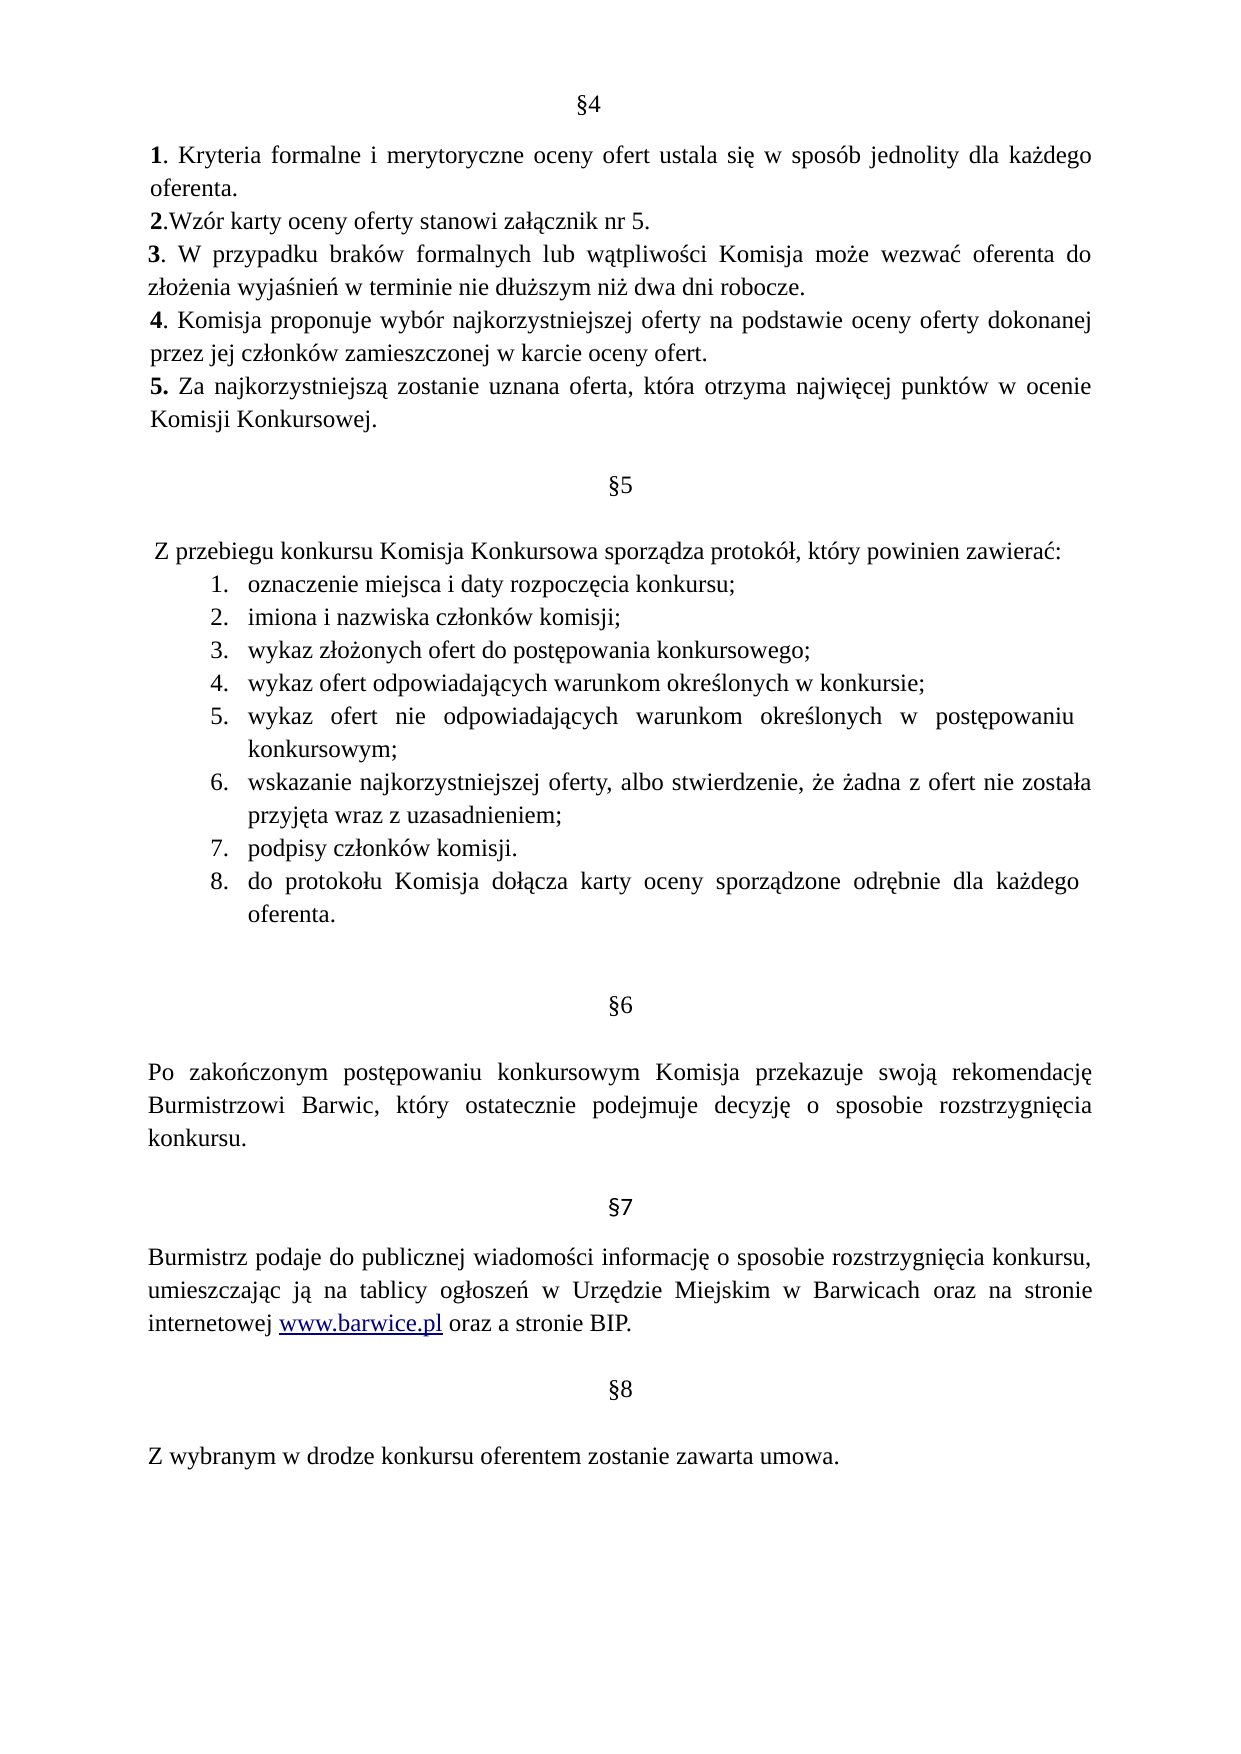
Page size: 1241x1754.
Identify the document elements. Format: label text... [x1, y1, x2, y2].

text §7 [148, 1156, 1093, 1221]
list wykaz ofert nie odpowiadających warunkom określonych w postępowaniu konkursowym; [210, 701, 1093, 763]
text 1. Kryteria formalne i merytoryczne oceny ofert ustala się w sposób jednolity dla każdego oferenta. [150, 140, 1093, 202]
list imiona i nazwiska członków komisji; [210, 602, 1093, 631]
text 5. Za najkorzystniejszą zostanie uznana oferta, która otrzyma najwięcej punktów w ocenie Komisji Konkursowej. [150, 371, 1093, 433]
text Po zakończonym postępowaniu konkursowym Komisja przekazuje swoją rekomendację Burmistrzowi Barwic, który ostatecznie podejmuje decyzję o sposobie rozstrzygnięcia konkursu. [148, 1057, 1093, 1151]
text §8 [148, 1374, 1093, 1403]
list oznaczenie miejsca i daty rozpoczęcia konkursu; [210, 569, 1093, 598]
list wskazanie najkorzystniejszej oferty, albo stwierdzenie, że żadna z ofert nie została przyjęta wraz z uzasadnieniem; [210, 767, 1093, 829]
list do protokołu Komisja dołącza karty oceny sporządzone odrębnie dla każdego oferenta. [210, 866, 1093, 928]
list wykaz ofert odpowiadających warunkom określonych w konkursie; [210, 668, 1093, 697]
text Burmistrz podaje do publicznej wiadomości informację o sposobie rozstrzygnięcia konkursu, umieszczając ją na tablicy ogłoszeń w Urzędzie Miejskim w Barwicach oraz na stronie internetowej www.barwice.pl oraz a stronie BIP. [148, 1242, 1093, 1337]
text §6 [148, 991, 1093, 1052]
list wykaz złożonych ofert do postępowania konkursowego; [210, 635, 1093, 664]
text 4. Komisja proponuje wybór najkorzystniejszej oferty na podstawie oceny oferty dokonanej przez jej członków zamieszczonej w karcie oceny ofert. [150, 305, 1093, 367]
text Z wybranym w drodze konkursu oferentem zostanie zawarta umowa. [148, 1441, 1093, 1469]
text 2.Wzór karty oceny oferty stanowi załącznik nr 5. [150, 206, 1093, 235]
text Z przebiegu konkursu Komisja Konkursowa sporządza protokół, który powinien zawierać: [148, 536, 1093, 565]
text §4 [152, 89, 1024, 117]
list podpisy członków komisji. [210, 833, 1093, 862]
text 3. W przypadku braków formalnych lub wątpliwości Komisja może wezwać oferenta do złożenia wyjaśnień w terminie nie dłuższym niż dwa dni robocze. [148, 239, 1093, 301]
text §5 [148, 470, 1093, 532]
